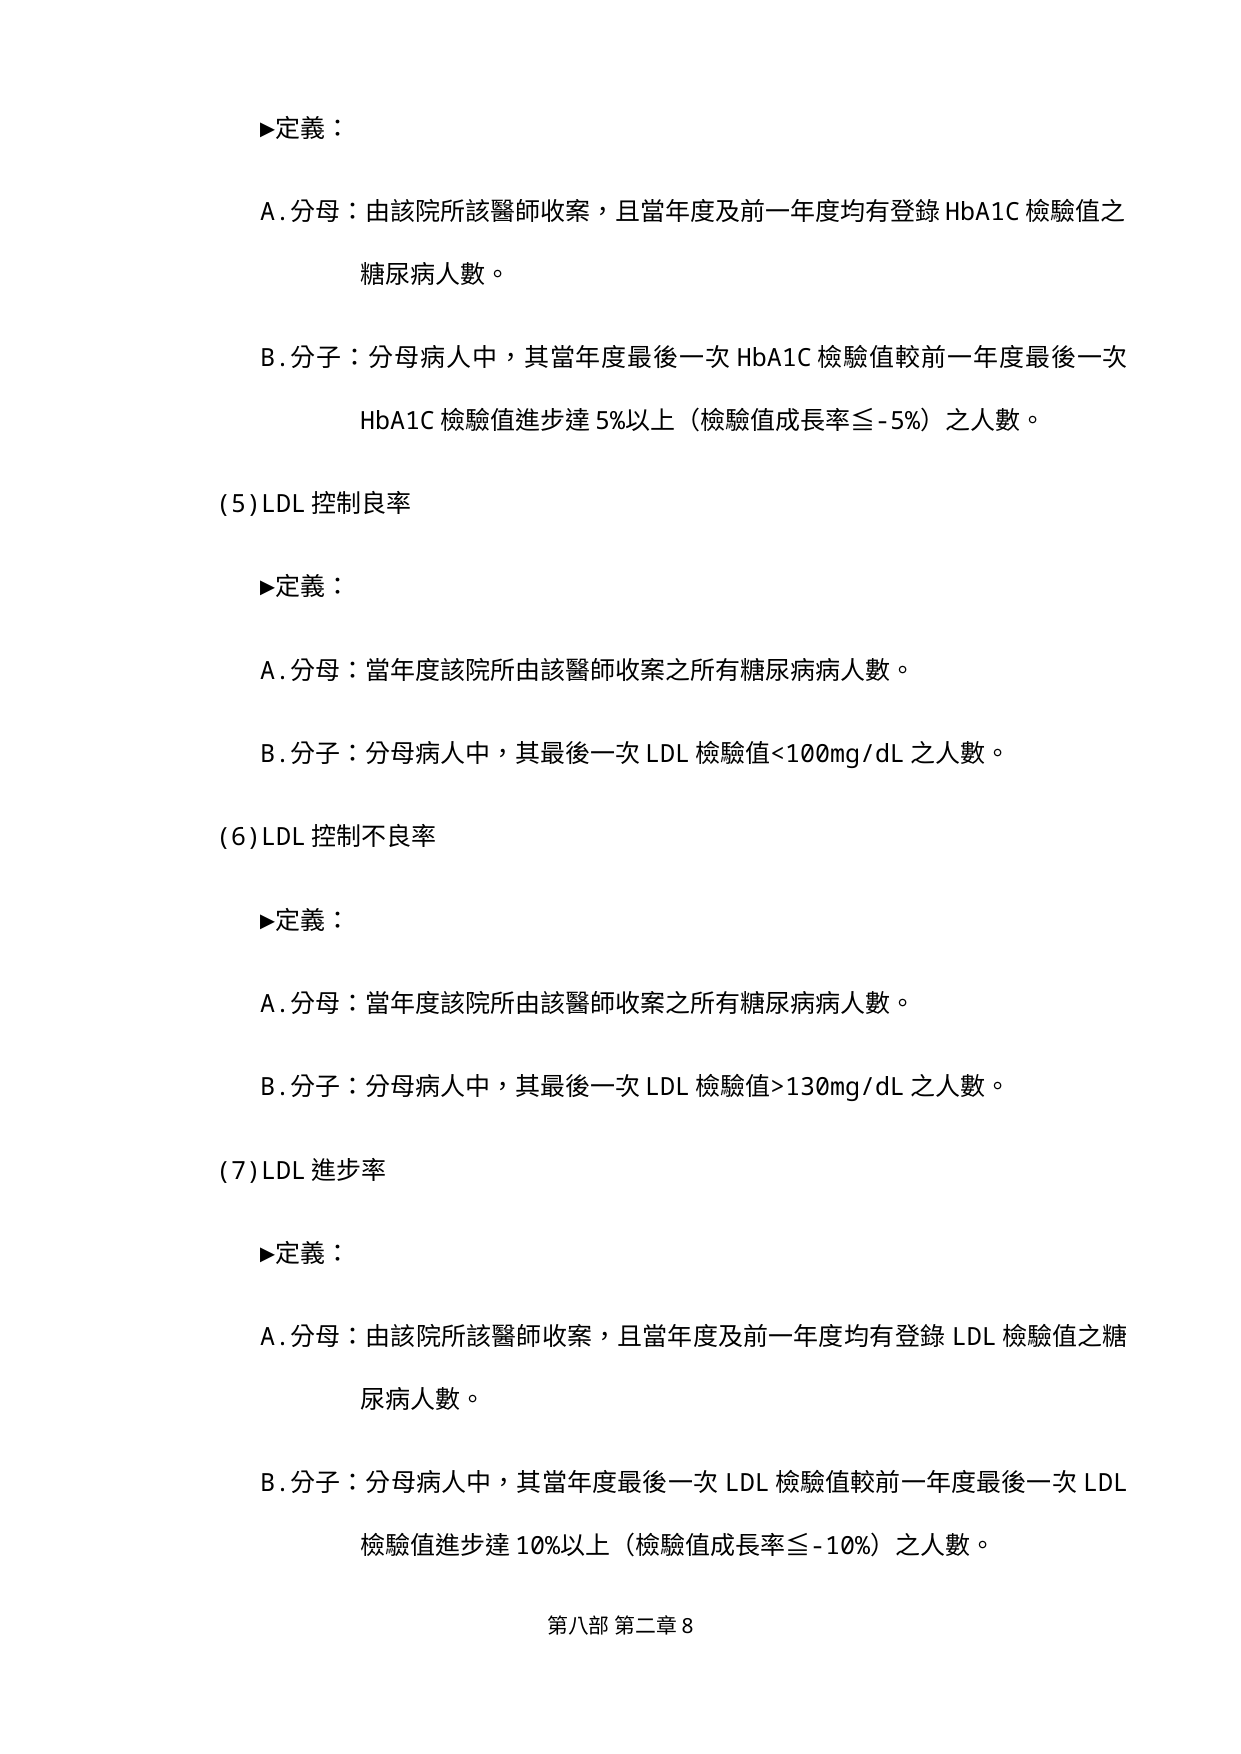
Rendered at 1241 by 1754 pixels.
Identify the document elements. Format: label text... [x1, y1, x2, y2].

text B.分子：分母病人中，其最後一次LDL檢驗值>130mg/dL之人數。 [260, 1043, 1128, 1106]
text B.分子：分母病人中，其當年度最後一次LDL檢驗值較前一年度最後一次LDL檢驗值進步達10%以上（檢驗值成長率≦-10%）之人數。 [260, 1439, 1128, 1564]
text ►定義： [260, 85, 1128, 147]
text A.分母：當年度該院所由該醫師收案之所有糖尿病病人數。 [260, 960, 1128, 1022]
text B.分子：分母病人中，其當年度最後一次HbA1C檢驗值較前一年度最後一次HbA1C檢驗值進步達5%以上（檢驗值成長率≦-5%）之人數。 [260, 314, 1128, 439]
text (5)LDL控制良率 [216, 460, 1128, 522]
text A.分母：由該院所該醫師收案，且當年度及前一年度均有登錄HbA1C檢驗值之糖尿病人數。 [260, 168, 1128, 293]
text ►定義： [260, 1210, 1128, 1272]
text A.分母：當年度該院所由該醫師收案之所有糖尿病病人數。 [260, 627, 1128, 689]
text ►定義： [260, 877, 1128, 939]
text ►定義： [260, 543, 1128, 606]
text (6)LDL控制不良率 [216, 793, 1128, 856]
text A.分母：由該院所該醫師收案，且當年度及前一年度均有登錄LDL檢驗值之糖尿病人數。 [260, 1293, 1128, 1418]
text B.分子：分母病人中，其最後一次LDL檢驗值<100mg/dL之人數。 [260, 710, 1128, 772]
text (7)LDL進步率 [216, 1127, 1128, 1189]
